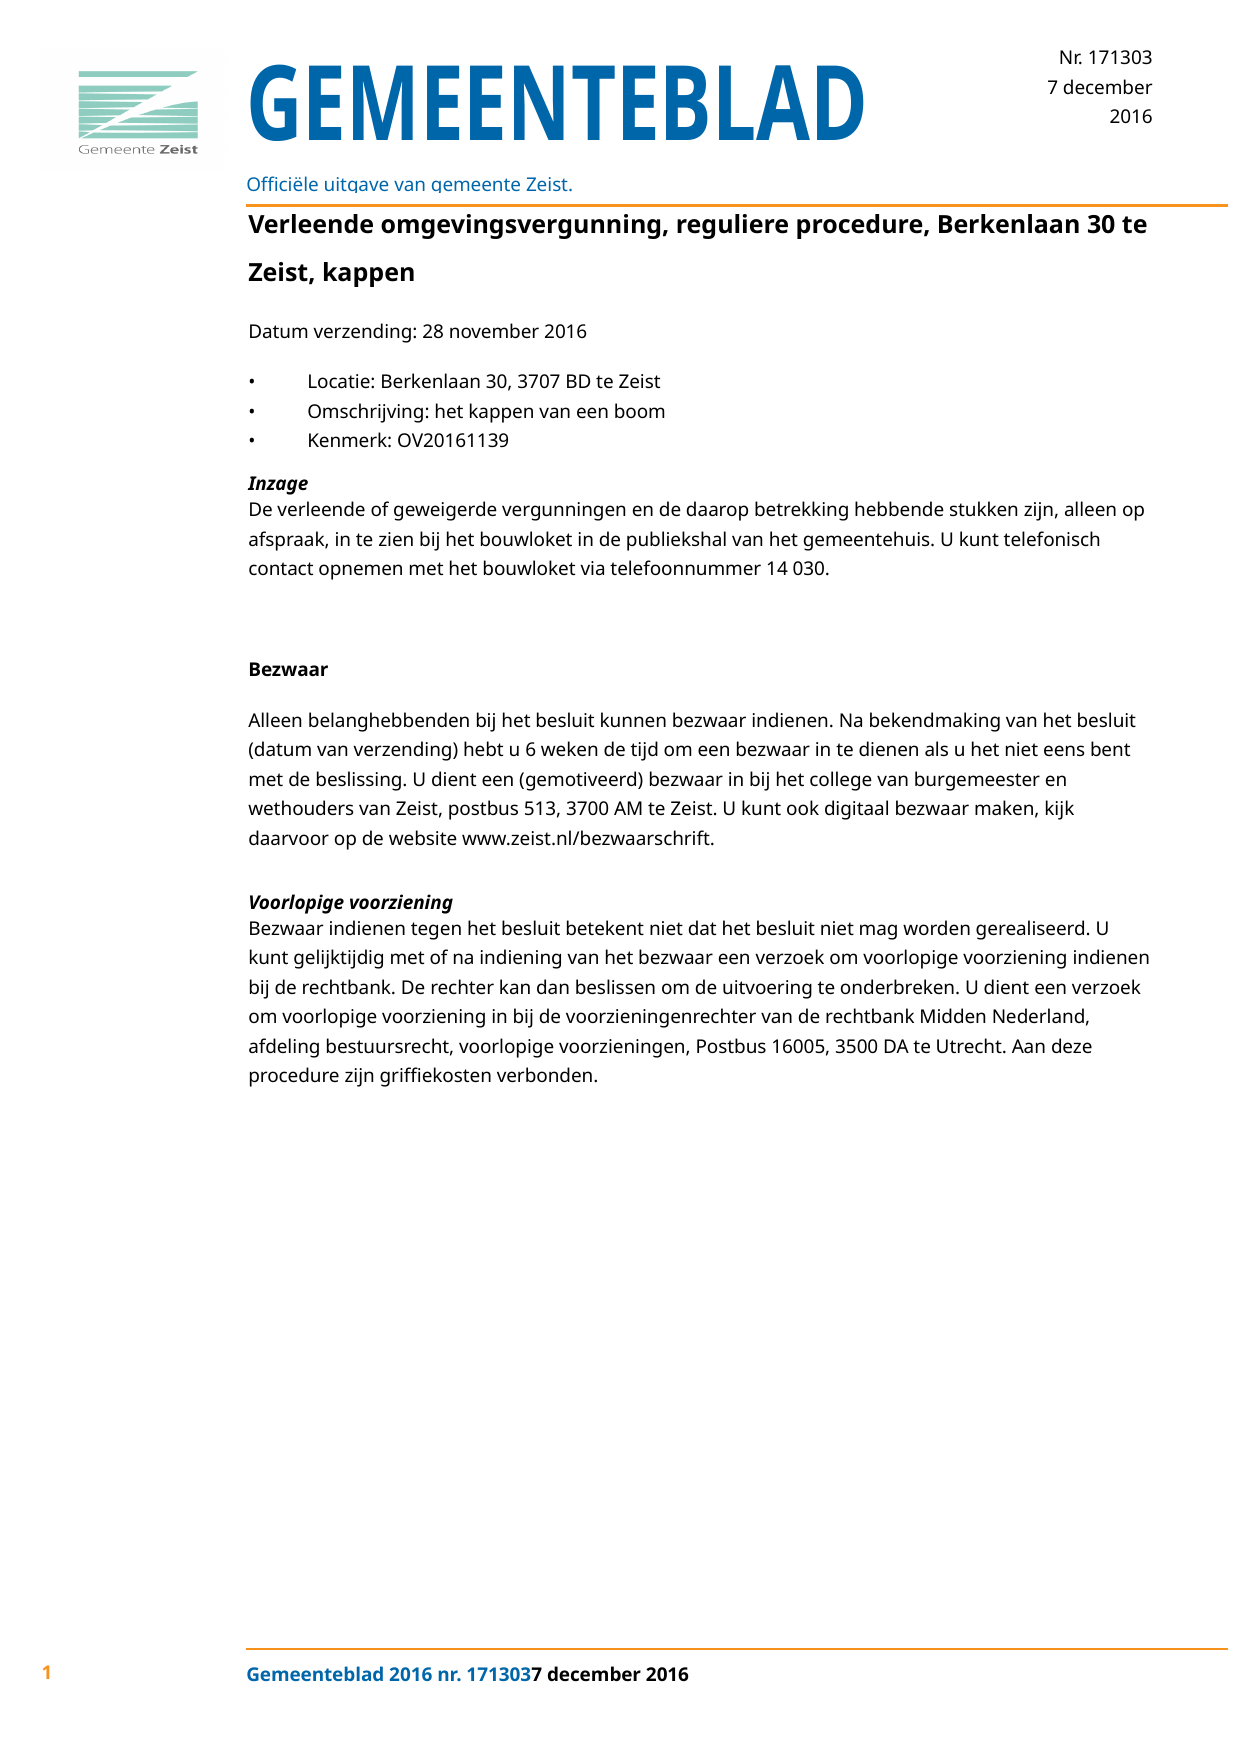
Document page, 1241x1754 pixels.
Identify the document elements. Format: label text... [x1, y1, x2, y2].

text Alleen belanghebbenden bij het besluit kunnen bezwaar indienen. Na bekendmaking van het besluit (datum van verzending) hebt u 6 weken de tijd om een bezwaar in te dienen als u het niet eens bent met de beslissing. U dient een (gemotiveerd) bezwaar in bij het college van burgemeester en wethouders van Zeist, postbus 513, 3700 AM te Zeist. U kunt ook digitaal bezwaar maken, kijk daarvoor op de website www.zeist.nl/bezwaarschrift. [248, 707, 1152, 851]
text Datum verzending: 28 november 2016 [248, 318, 1152, 344]
text Verleende omgevingsvergunning, reguliere procedure, Berkenlaan 30 te Zeist, kappen [248, 207, 1152, 288]
text De verleende of geweigerde vergunningen en de daarop betrekking hebbende stukken zijn, alleen op afspraak, in te zien bij het bouwloket in de publiekshal van het gemeentehuis. U kunt telefonisch contact opnemen met het bouwloket via telefoonnummer 14 030. [248, 496, 1152, 581]
text Inzage [248, 471, 1152, 496]
text Bezwaar [248, 656, 1152, 682]
list Omschrijving: het kappen van een boom [248, 398, 1152, 424]
text Voorlopige voorziening [248, 889, 1152, 915]
list Kenmerk: OV20161139 [248, 427, 1152, 453]
picture [41, 47, 231, 172]
list Locatie: Berkenlaan 30, 3707 BD te Zeist [248, 368, 1152, 394]
text Bezwaar indienen tegen het besluit betekent niet dat het besluit niet mag worden gerealiseerd. U kunt gelijktijdig met of na indiening van het bezwaar een verzoek om voorlopige voorziening indienen bij de rechtbank. De rechter kan dan beslissen om de uitvoering te onderbreken. U dient een verzoek om voorlopige voorziening in bij de voorzieningenrechter van de rechtbank Midden Nederland, afdeling bestuursrecht, voorlopige voorzieningen, Postbus 16005, 3500 DA te Utrecht. Aan deze procedure zijn griffiekosten verbonden. [248, 915, 1152, 1088]
